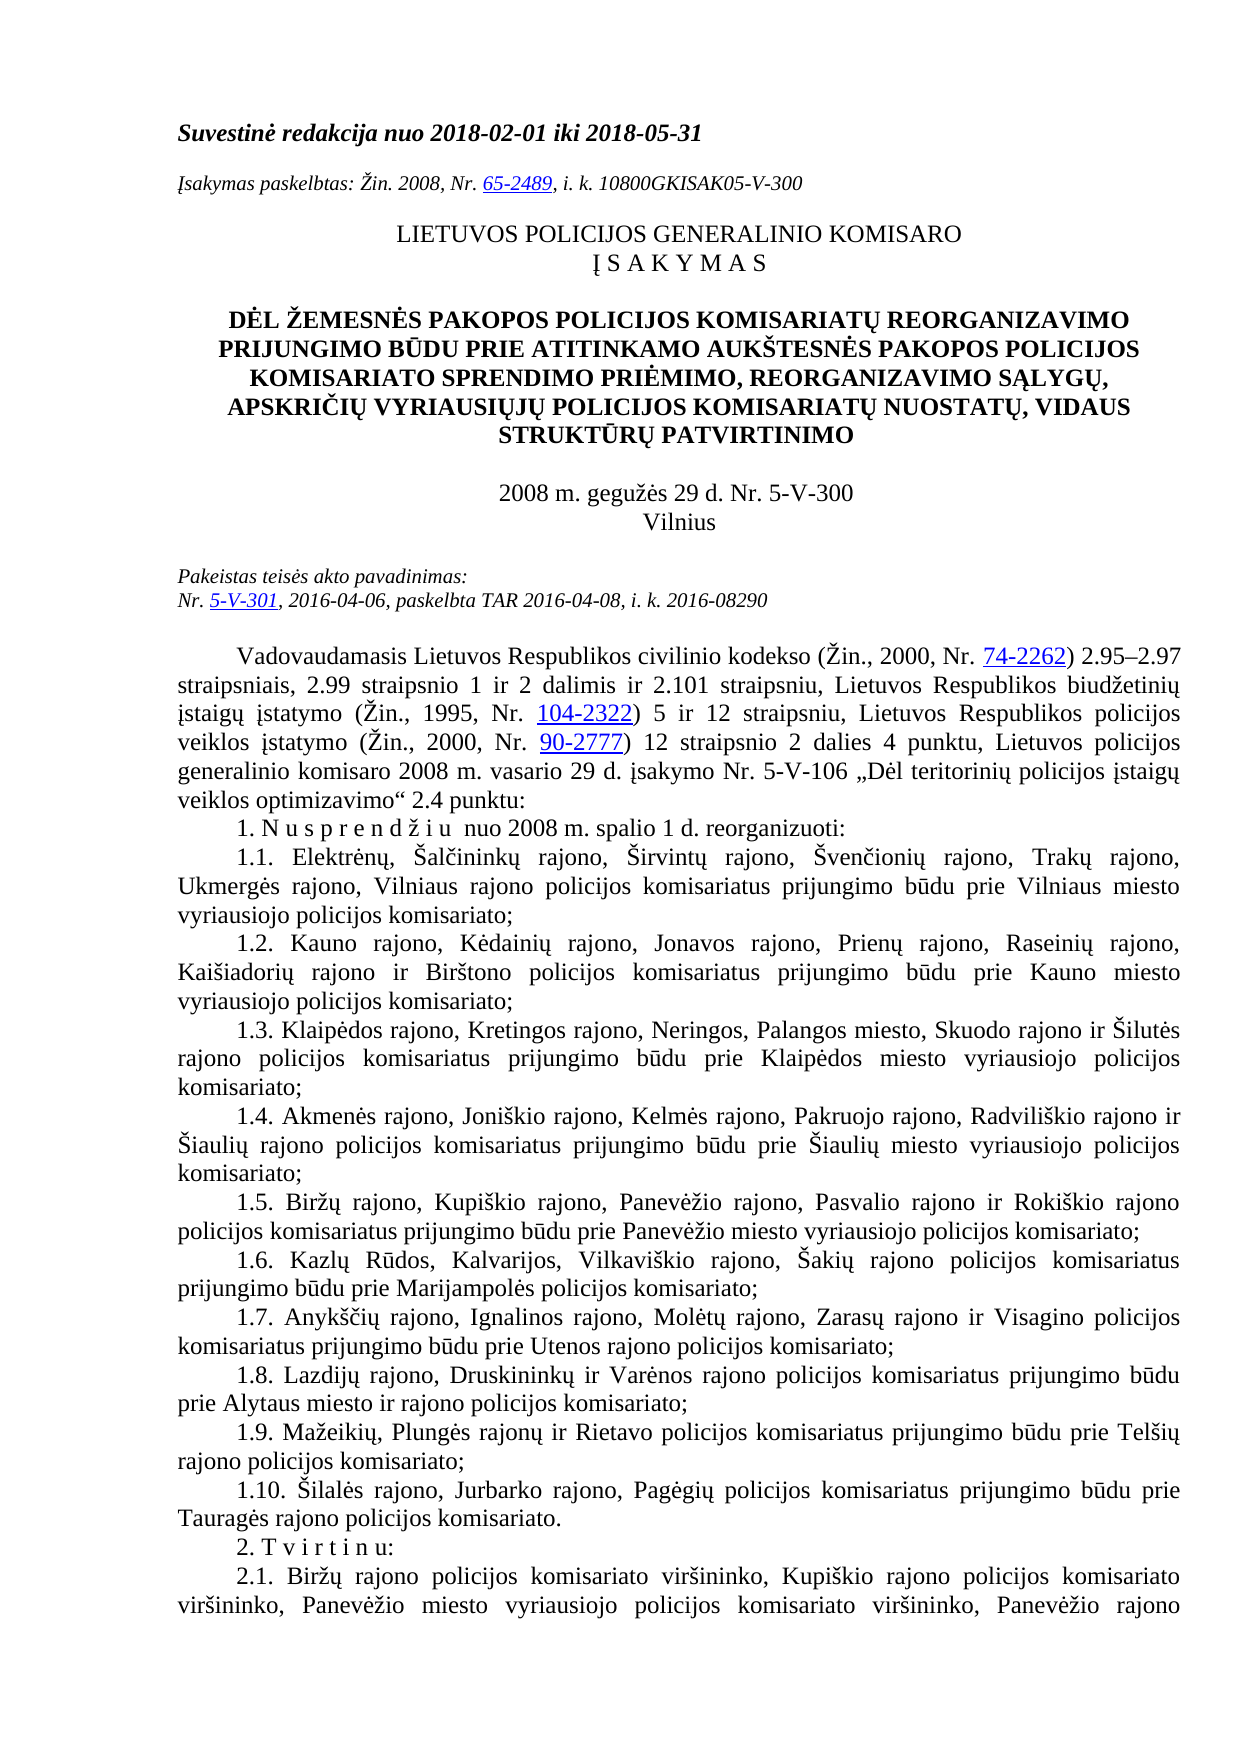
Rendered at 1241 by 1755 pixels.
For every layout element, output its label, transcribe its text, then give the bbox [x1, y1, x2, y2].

text Suvestinė redakcija nuo 2018-02-01 iki 2018-05-31 [177, 118, 1181, 147]
text Vadovaudamasis Lietuvos Respublikos civilinio kodekso (Žin., 2000, Nr. 74-2262) 2.95–2.97 straipsniais, 2.99 straipsnio 1 ir 2 dalimis ir 2.101 straipsniu, Lietuvos Respublikos biudžetinių įstaigų įstatymo (Žin., 1995, Nr. 104-2322) 5 ir 12 straipsniu, Lietuvos Respublikos policijos veiklos įstatymo (Žin., 2000, Nr. 90-2777) 12 straipsnio 2 dalies 4 punktu, Lietuvos policijos generalinio komisaro 2008 m. vasario 29 d. įsakymo Nr. 5-V-106 „Dėl teritorinių policijos įstaigų veiklos optimizavimo“ 2.4 punktu: [177, 641, 1181, 813]
text 1.9. Mažeikių, Plungės rajonų ir Rietavo policijos komisariatus prijungimo būdu prie Telšių rajono policijos komisariato; [177, 1417, 1181, 1475]
text 1.10. Šilalės rajono, Jurbarko rajono, Pagėgių policijos komisariatus prijungimo būdu prie Tauragės rajono policijos komisariato. [177, 1475, 1181, 1532]
text 1.3. Klaipėdos rajono, Kretingos rajono, Neringos, Palangos miesto, Skuodo rajono ir Šilutės rajono policijos komisariatus prijungimo būdu prie Klaipėdos miesto vyriausiojo policijos komisariato; [177, 1015, 1181, 1101]
text 1.2. Kauno rajono, Kėdainių rajono, Jonavos rajono, Prienų rajono, Raseinių rajono, Kaišiadorių rajono ir Birštono policijos komisariatus prijungimo būdu prie Kauno miesto vyriausiojo policijos komisariato; [177, 928, 1181, 1015]
text 1.7. Anykščių rajono, Ignalinos rajono, Molėtų rajono, Zarasų rajono ir Visagino policijos komisariatus prijungimo būdu prie Utenos rajono policijos komisariato; [177, 1302, 1181, 1360]
text ĮSAKYMAS [177, 248, 1181, 277]
text 2.1. Biržų rajono policijos komisariato viršininko, Kupiškio rajono policijos komisariato viršininko, Panevėžio miesto vyriausiojo policijos komisariato viršininko, Panevėžio rajono [177, 1561, 1181, 1618]
text Nr. 5-V-301, 2016-04-06, paskelbta TAR 2016-04-08, i. k. 2016-08290 [177, 588, 1181, 612]
text Vilnius [177, 507, 1181, 535]
text 1.4. Akmenės rajono, Joniškio rajono, Kelmės rajono, Pakruojo rajono, Radviliškio rajono ir Šiaulių rajono policijos komisariatus prijungimo būdu prie Šiaulių miesto vyriausiojo policijos komisariato; [177, 1101, 1181, 1187]
text LIETUVOS POLICIJOS GENERALINIO KOMISARO [177, 219, 1181, 248]
text 2008 m. gegužės 29 d. Nr. 5-V-300 [177, 478, 1181, 507]
text 1.1. Elektrėnų, Šalčininkų rajono, Širvintų rajono, Švenčionių rajono, Trakų rajono, Ukmergės rajono, Vilniaus rajono policijos komisariatus prijungimo būdu prie Vilniaus miesto vyriausiojo policijos komisariato; [177, 842, 1181, 928]
text 2. Tvirtinu: [177, 1532, 1181, 1561]
text Įsakymas paskelbtas: Žin. 2008, Nr. 65-2489, i. k. 10800GKISAK05-V-300 [177, 171, 1181, 195]
text DĖL ŽEMESNĖS PAKOPOS POLICIJOS KOMISARIATŲ REORGANIZAVIMO PRIJUNGIMO BŪDU PRIE ATITINKAMO AUKŠTESNĖS PAKOPOS POLICIJOS KOMISARIATO SPRENDIMO PRIĖMIMO, REORGANIZAVIMO SĄLYGŲ, APSKRIČIŲ VYRIAUSIŲJŲ POLICIJOS KOMISARIATŲ NUOSTATŲ, VIDAUS STRUKTŪRŲ PATVIRTINIMO [177, 305, 1181, 449]
text 1.5. Biržų rajono, Kupiškio rajono, Panevėžio rajono, Pasvalio rajono ir Rokiškio rajono policijos komisariatus prijungimo būdu prie Panevėžio miesto vyriausiojo policijos komisariato; [177, 1187, 1181, 1245]
text Pakeistas teisės akto pavadinimas: [177, 564, 1181, 588]
text 1.6. Kazlų Rūdos, Kalvarijos, Vilkaviškio rajono, Šakių rajono policijos komisariatus prijungimo būdu prie Marijampolės policijos komisariato; [177, 1245, 1181, 1302]
text 1.8. Lazdijų rajono, Druskininkų ir Varėnos rajono policijos komisariatus prijungimo būdu prie Alytaus miesto ir rajono policijos komisariato; [177, 1360, 1181, 1417]
text 1. Nusprendžiu nuo 2008 m. spalio 1 d. reorganizuoti: [177, 813, 1181, 842]
